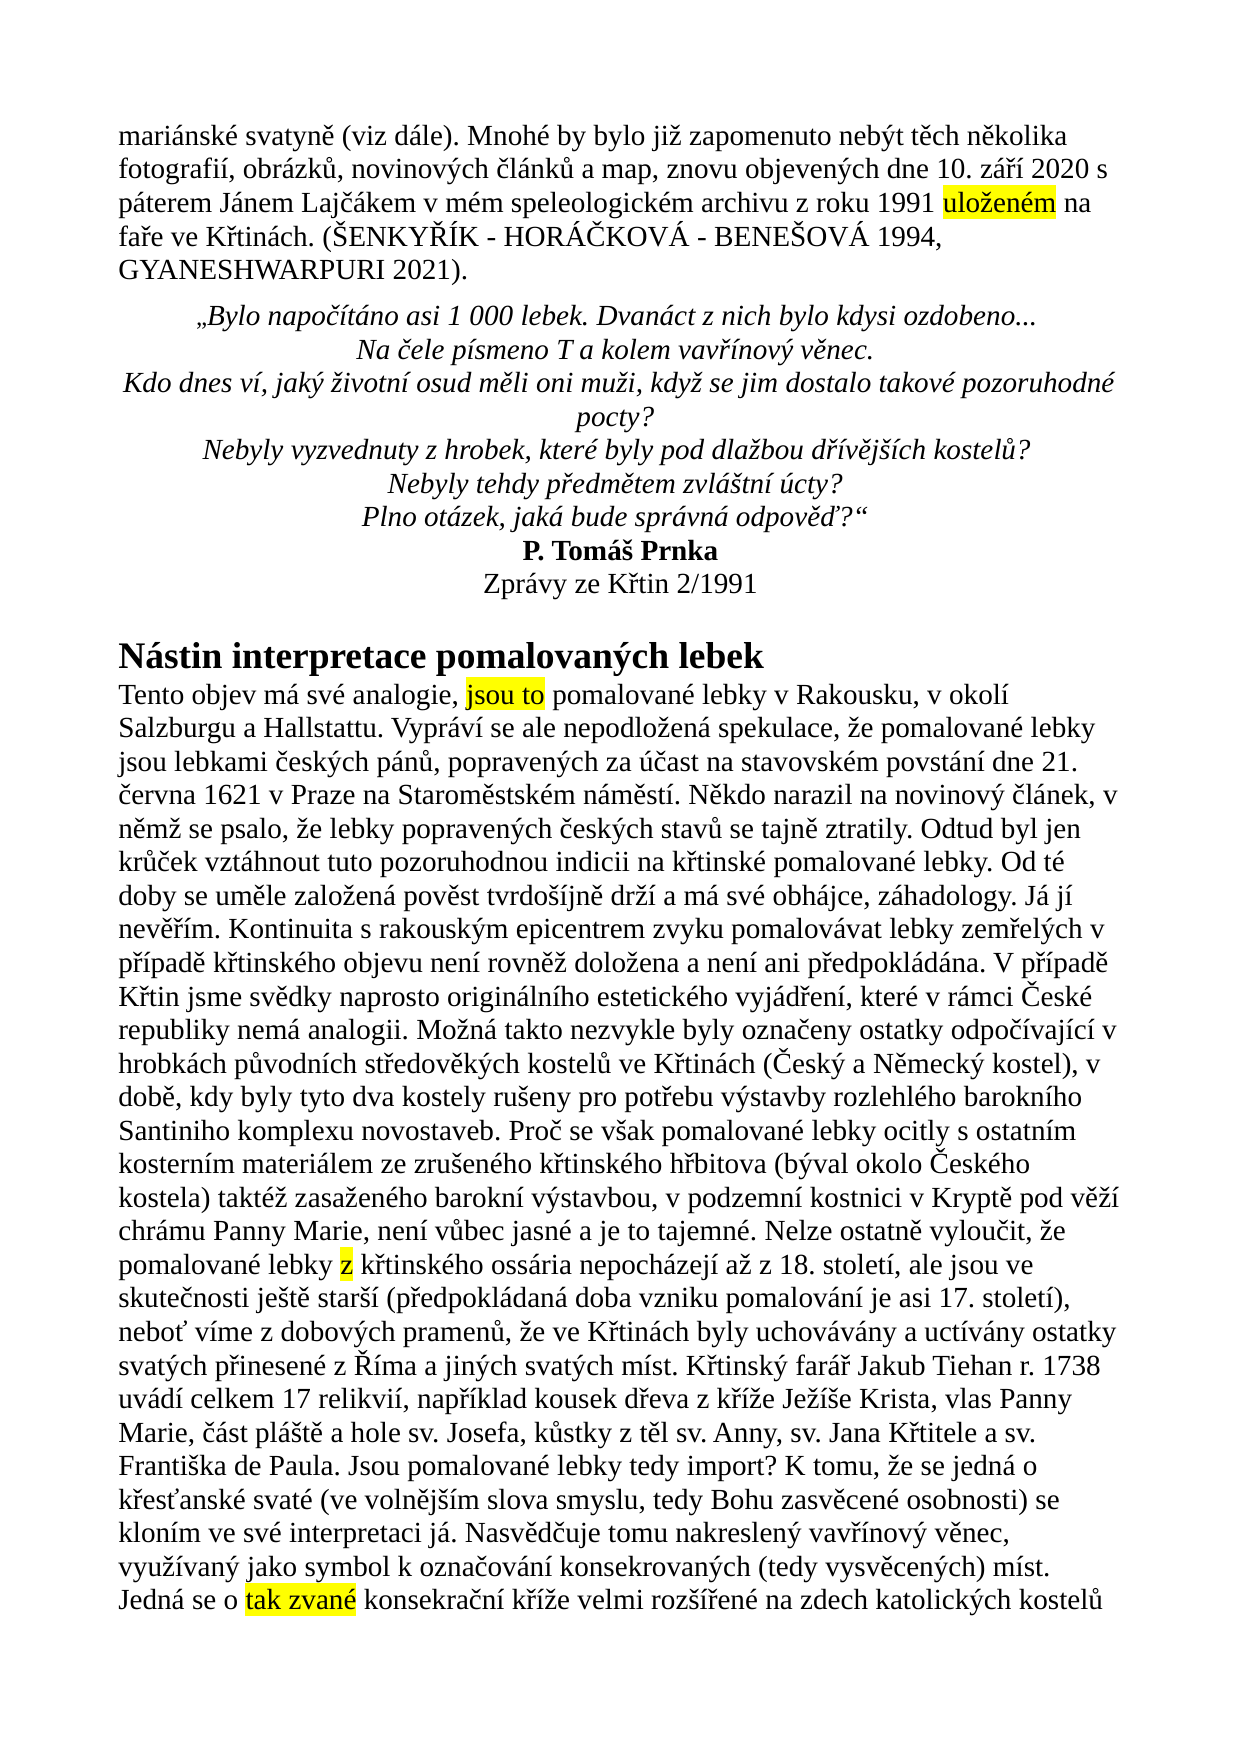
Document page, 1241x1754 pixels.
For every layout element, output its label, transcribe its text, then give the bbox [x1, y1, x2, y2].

text mariánské svatyně (viz dále). Mnohé by bylo již zapomenuto nebýt těch několika fotografií, obrázků, novinových článků a map, znovu objevených dne 10. září 2020 s páterem Jánem Lajčákem v mém speleologickém archivu z roku 1991 uloženém na faře ve Křtinách. (ŠENKYŘÍK - HORÁČKOVÁ - BENEŠOVÁ 1994, GYANESHWARPURI 2021). [118, 118, 1122, 286]
text Nástin interpretace pomalovaných lebek Tento objev má své analogie, jsou to pomalované lebky v Rakousku, v okolí Salzburgu a Hallstattu. Vypráví se ale nepodložená spekulace, že pomalované lebky jsou lebkami českých pánů, popravených za účast na stavovském povstání dne 21. června 1621 v Praze na Staroměstském náměstí. Někdo narazil na novinový článek, v němž se psalo, že lebky popravených českých stavů se tajně ztratily. Odtud byl jen krůček vztáhnout tuto pozoruhodnou indicii na křtinské pomalované lebky. Od té doby se uměle založená pověst tvrdošíjně drží a má své obhájce, záhadology. Já jí nevěřím. Kontinuita s rakouským epicentrem zvyku pomalovávat lebky zemřelých v případě křtinského objevu není rovněž doložena a není ani předpokládána. V případě Křtin jsme svědky naprosto originálního estetického vyjádření, které v rámci České republiky nemá analogii. Možná takto nezvykle byly označeny ostatky odpočívající v hrobkách původních středověkých kostelů ve Křtinách (Český a Německý kostel), v době, kdy byly tyto dva kostely rušeny pro potřebu výstavby rozlehlého barokního Santiniho komplexu novostaveb. Proč se však pomalované lebky ocitly s ostatním kosterním materiálem ze zrušeného křtinského hřbitova (býval okolo Českého kostela) taktéž zasaženého barokní výstavbou, v podzemní kostnici v Kryptě pod věží chrámu Panny Marie, není vůbec jasné a je to tajemné. Nelze ostatně vyloučit, že pomalované lebky z křtinského ossária nepocházejí až z 18. století, ale jsou ve skutečnosti ještě starší (předpokládaná doba vzniku pomalování je asi 17. století), neboť víme z dobových pramenů, že ve Křtinách byly uchovávány a uctívány ostatky svatých přinesené z Říma a jiných svatých míst. Křtinský farář Jakub Tiehan r. 1738 uvádí celkem 17 relikvií, například kousek dřeva z kříže Ježíše Krista, vlas Panny Marie, část pláště a hole sv. Josefa, kůstky z těl sv. Anny, sv. Jana Křtitele a sv. Františka de Paula. Jsou pomalované lebky tedy import? K tomu, že se jedná o křesťanské svaté (ve volnějším slova smyslu, tedy Bohu zasvěcené osobnosti) se kloním ve své interpretaci já. Nasvědčuje tomu nakreslený vavřínový věnec, využívaný jako symbol k označování konsekrovaných (tedy vysvěcených) míst. Jedná se o tak zvané konsekrační kříže velmi rozšířené na zdech katolických kostelů [118, 600, 1122, 1616]
text „Bylo napočítáno asi 1 000 lebek. Dvanáct z nich bylo kdysi ozdobeno... Na čele písmeno T a kolem vavřínový věnec. Kdo dnes ví, jaký životní osud měli oni muži, když se jim dostalo takové pozoruhodné pocty? Nebyly vyzvednuty z hrobek, které byly pod dlažbou dřívějších kostelů? Nebyly tehdy předmětem zvláštní úcty? Plno otázek, jaká bude správná odpověď?“ P. Tomáš Prnka Zprávy ze Křtin 2/1991 [118, 298, 1122, 600]
